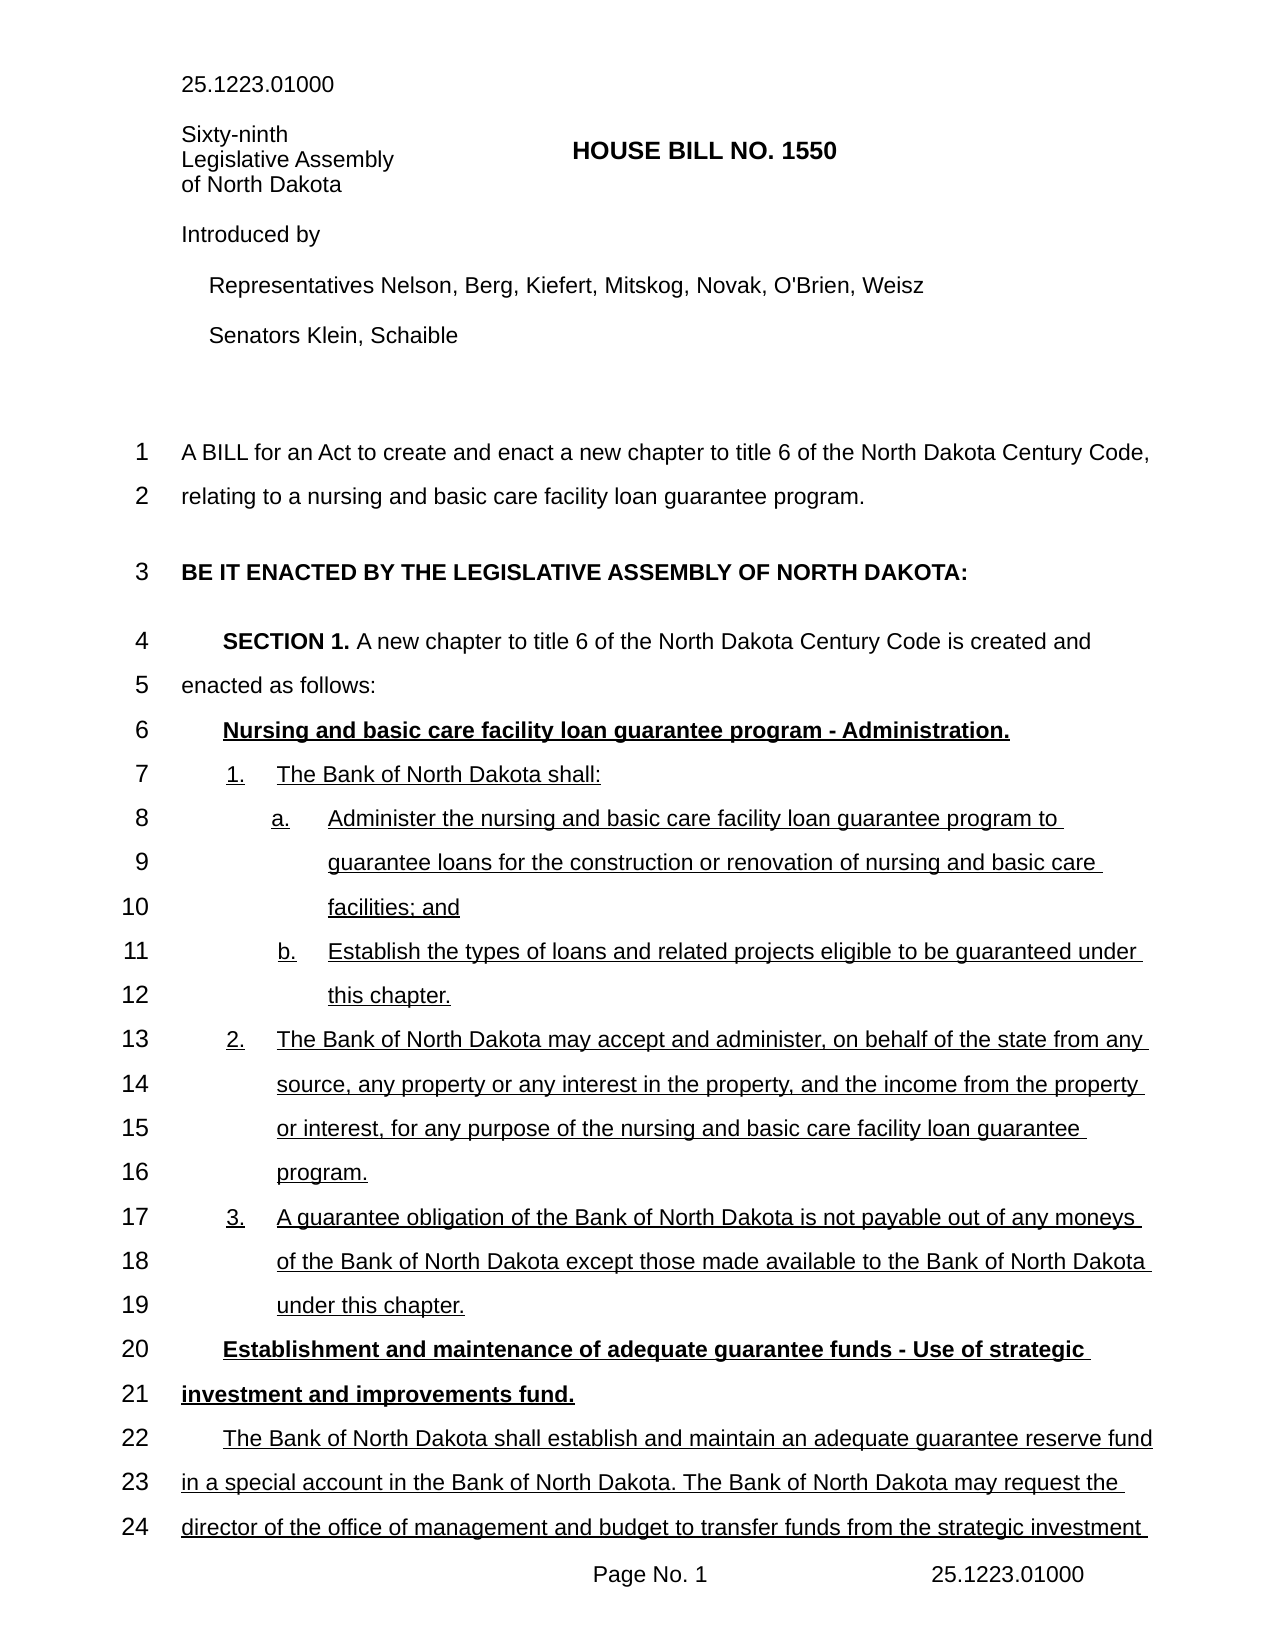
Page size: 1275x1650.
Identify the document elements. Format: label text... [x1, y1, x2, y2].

text Senators Klein, Schaible [208, 325, 1154, 348]
subtitle Establishment and maintenance of adequate guarantee funds - Use of strategic investment and improvements fund. [181, 1322, 1154, 1411]
text SECTION 1. A new chapter to title 6 of the North Dakota Century Code is created and enacted as follows: [181, 614, 1154, 703]
text a. Administer the nursing and basic care facility loan guarantee program to guarantee loans for the construction or renovation of nursing and basic care facilities; and [181, 791, 1154, 924]
text Representatives Nelson, Berg, Kiefert, Mitskog, Novak, O'Brien, Weisz [208, 275, 1154, 298]
text The Bank of North Dakota shall establish and maintain an adequate guarantee reserve fund in a special account in the Bank of North Dakota. The Bank of North Dakota may request the director of the office of management and budget to transfer funds from the strategic investment [181, 1411, 1154, 1544]
text b. Establish the types of loans and related projects eligible to be guaranteed under this chapter. [181, 924, 1154, 1012]
text Introduced by [181, 223, 1154, 248]
text Legislative Assembly [181, 148, 1154, 173]
subtitle Nursing and basic care facility loan guarantee program - Administration. [181, 703, 1154, 747]
title A BILL for an Act to create and enact a new chapter to title 6 of the North Dakota Century Code, relating to a nursing and basic care facility loan guarantee program. [181, 425, 1154, 513]
title BILL NO. [565, 136, 837, 165]
text . [181, 73, 1154, 133]
text BE IT ENACTED BY THE LEGISLATIVE ASSEMBLY OF NORTH DAKOTA: [181, 545, 1154, 589]
text 1. The Bank of North Dakota shall: [181, 747, 1154, 791]
text 2. The Bank of North Dakota may accept and administer, on behalf of the state from any source, any property or any interest in the property, and the income from the property or interest, for any purpose of the nursing and basic care facility loan guarantee program. [181, 1012, 1154, 1189]
text of North Dakota [181, 173, 1154, 198]
text 3. A guarantee obligation of the Bank of North Dakota is not payable out of any moneys of the Bank of North Dakota except those made available to the Bank of North Dakota under this chapter. [181, 1189, 1154, 1322]
